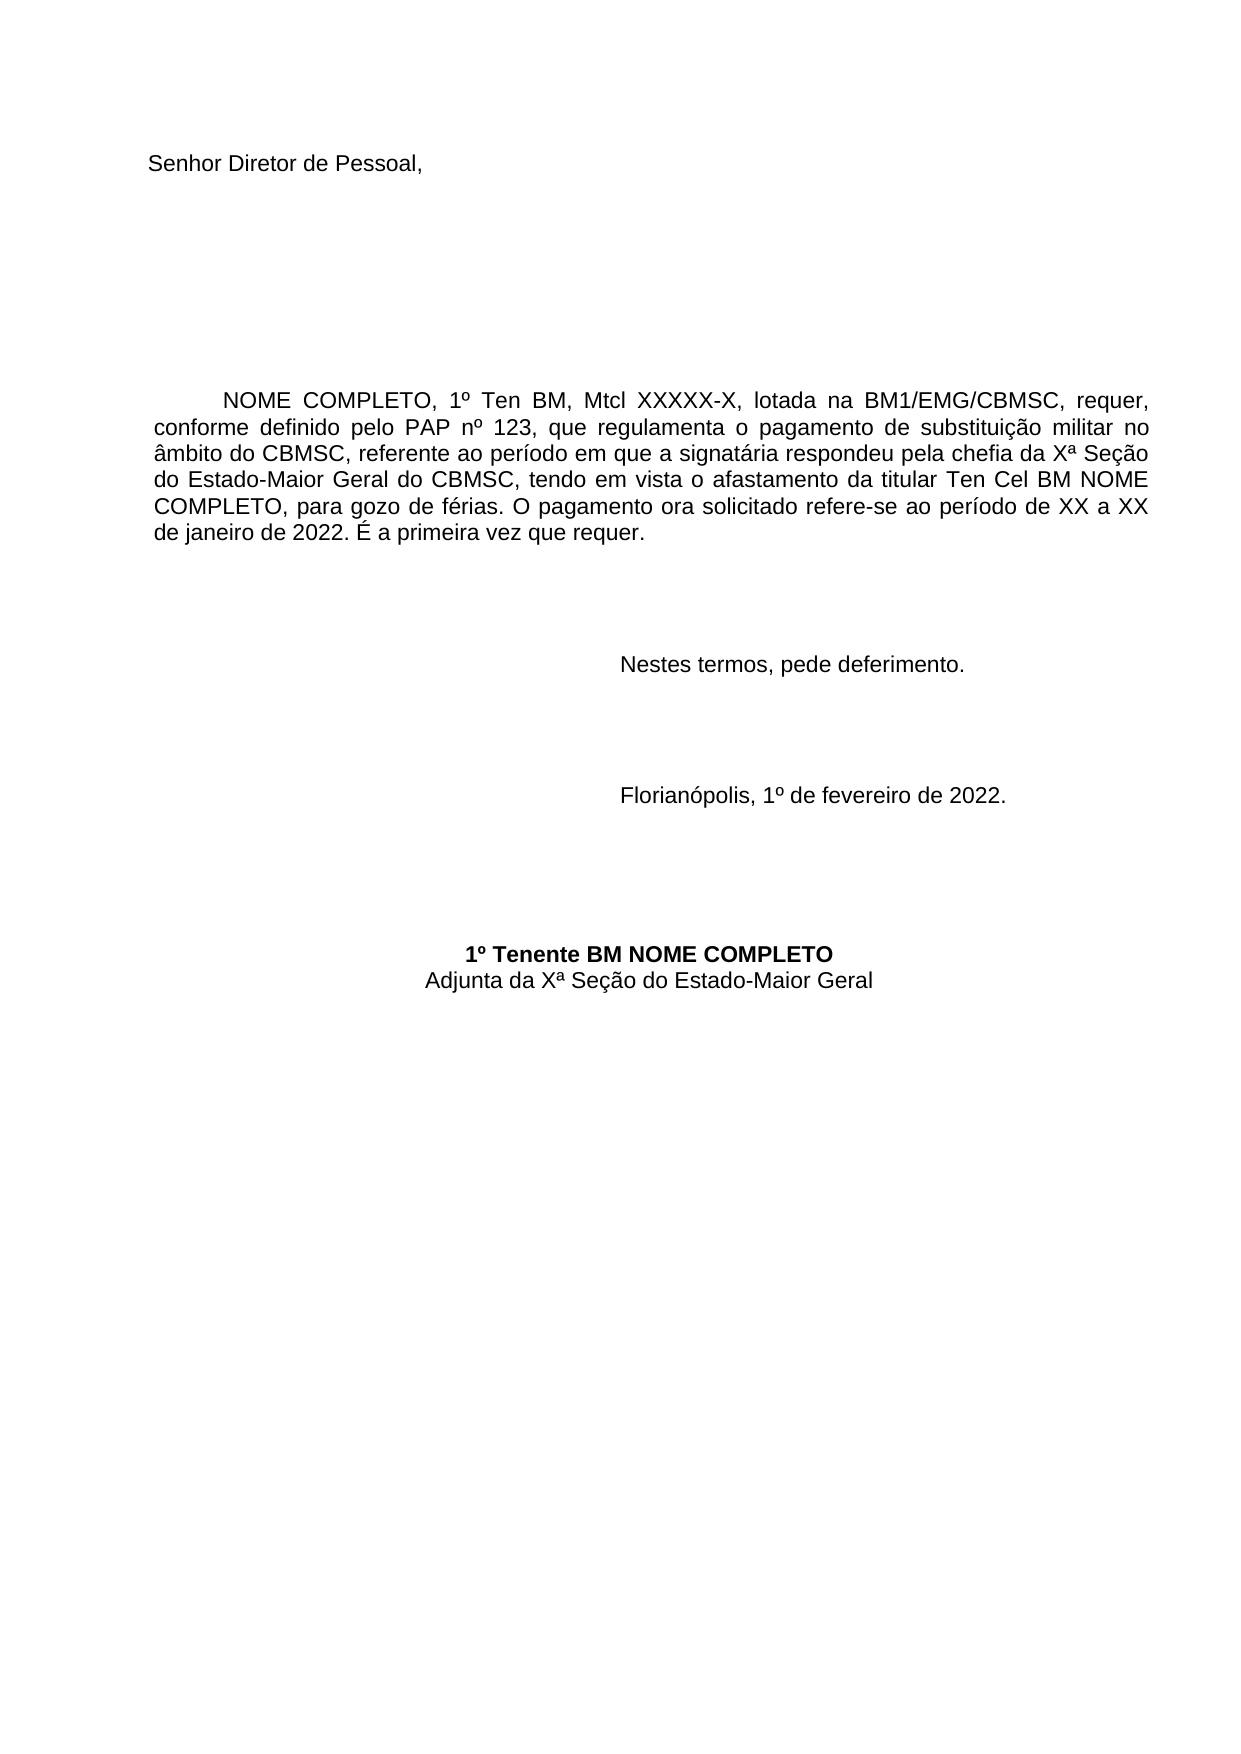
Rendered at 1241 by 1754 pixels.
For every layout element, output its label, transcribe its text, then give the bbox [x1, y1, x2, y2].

text Senhor Diretor de Pessoal, [148, 150, 1150, 176]
text Adjunta da Xª Seção do Estado-Maior Geral [148, 967, 1150, 993]
text Nestes termos, pede deferimento. [620, 651, 1150, 677]
text 1º Tenente BM NOME COMPLETO [148, 941, 1150, 967]
text NOME COMPLETO, 1º Ten BM, Mtcl XXXXX-X, lotada na BM1/EMG/CBMSC, requer, conforme definido pelo PAP nº 123, que regulamenta o pagamento de substituição militar no âmbito do CBMSC, referente ao período em que a signatária respondeu pela chefia da Xª Seção do Estado-Maior Geral do CBMSC, tendo em vista o afastamento da titular Ten Cel BM NOME COMPLETO, para gozo de férias. O pagamento ora solicitado refere-se ao período de XX a XX de janeiro de 2022. É a primeira vez que requer. [153, 387, 1150, 545]
text Florianópolis, 1º de fevereiro de 2022. [620, 782, 1150, 809]
